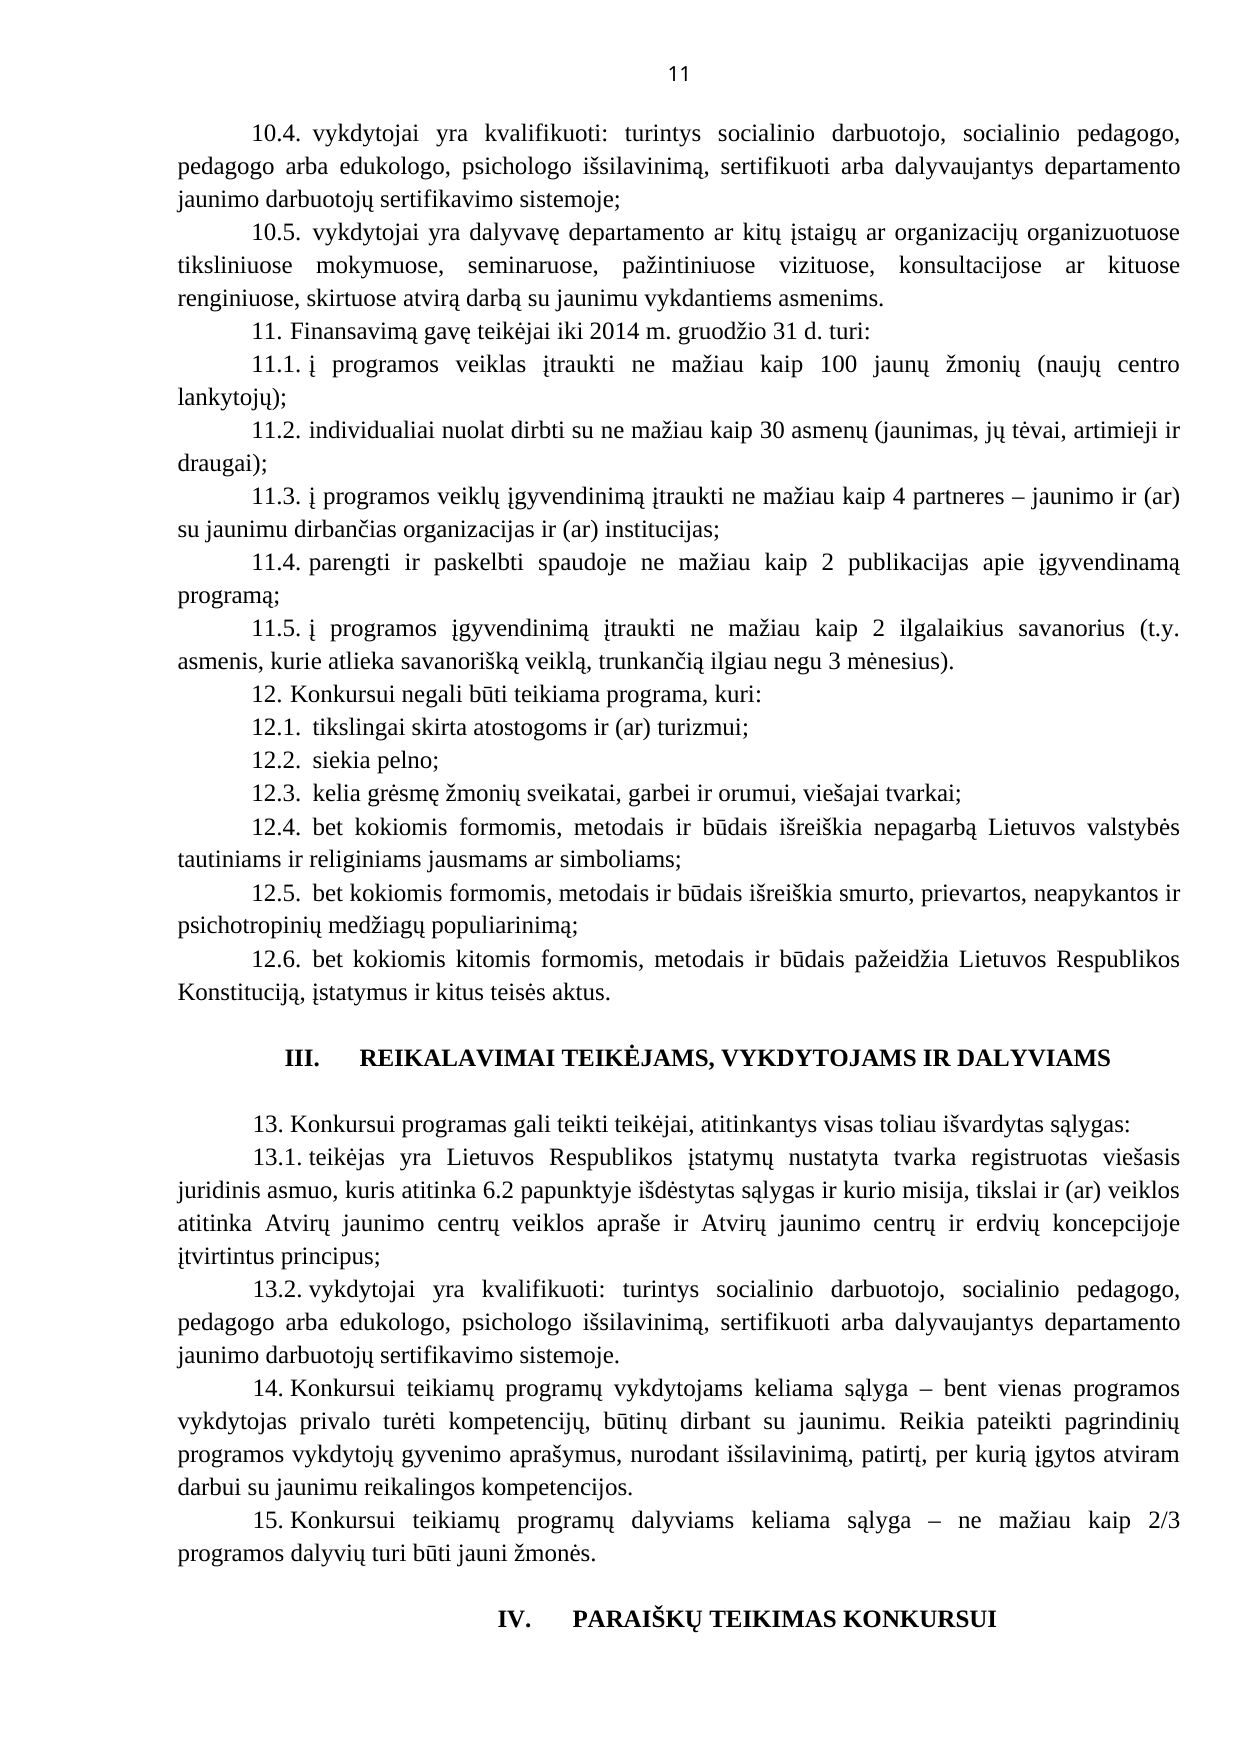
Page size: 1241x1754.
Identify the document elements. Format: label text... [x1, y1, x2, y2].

text 12.1. tikslingai skirta atostogoms ir (ar) turizmui; [177, 712, 1181, 741]
text 12.5. bet kokiomis formomis, metodais ir būdais išreiškia smurto, prievartos, neapykantos ir psichotropinių medžiagų populiarinimą; [177, 878, 1181, 939]
text 15. Konkursui teikiamų programų dalyviams keliama sąlyga – ne mažiau kaip 2/3 programos dalyvių turi būti jauni žmonės. [177, 1505, 1181, 1567]
text 10.5. vykdytojai yra dalyvavę departamento ar kitų įstaigų ar organizacijų organizuotuose tiksliniuose mokymuose, seminaruose, pažintiniuose vizituose, konsultacijose ar kituose renginiuose, skirtuose atvirą darbą su jaunimu vykdantiems asmenims. [177, 217, 1181, 312]
text 11. Finansavimą gavę teikėjai iki 2014 m. gruodžio 31 d. turi: [177, 316, 1181, 345]
text 12.4. bet kokiomis formomis, metodais ir būdais išreiškia nepagarbą Lietuvos valstybės tautiniams ir religiniams jausmams ar simboliams; [177, 812, 1181, 873]
text III. REIKALAVIMAI TEIKĖJAMS, VYKDYTOJAMS IR DALYVIAMS [215, 1043, 1181, 1071]
text IV. PARAIŠKŲ TEIKIMAS KONKURSUI [313, 1604, 1181, 1633]
text 13.1. teikėjas yra Lietuvos Respublikos įstatymų nustatyta tvarka registruotas viešasis juridinis asmuo, kuris atitinka 6.2 papunktyje išdėstytas sąlygas ir kurio misija, tikslai ir (ar) veiklos atitinka Atvirų jaunimo centrų veiklos apraše ir Atvirų jaunimo centrų ir erdvių koncepcijoje įtvirtintus principus; [177, 1142, 1181, 1269]
text 13.2. vykdytojai yra kvalifikuoti: turintys socialinio darbuotojo, socialinio pedagogo, pedagogo arba edukologo, psichologo išsilavinimą, sertifikuoti arba dalyvaujantys departamento jaunimo darbuotojų sertifikavimo sistemoje. [177, 1274, 1181, 1369]
text 12. Konkursui negali būti teikiama programa, kuri: [177, 679, 1181, 708]
text 11.2. individualiai nuolat dirbti su ne mažiau kaip 30 asmenų (jaunimas, jų tėvai, artimieji ir draugai); [177, 415, 1181, 477]
text 11.3. į programos veiklų įgyvendinimą įtraukti ne mažiau kaip 4 partneres – jaunimo ir (ar) su jaunimu dirbančias organizacijas ir (ar) institucijas; [177, 481, 1181, 543]
text 12.6. bet kokiomis kitomis formomis, metodais ir būdais pažeidžia Lietuvos Respublikos Konstituciją, įstatymus ir kitus teisės aktus. [177, 944, 1181, 1005]
text 14. Konkursui teikiamų programų vykdytojams keliama sąlyga – bent vienas programos vykdytojas privalo turėti kompetencijų, būtinų dirbant su jaunimu. Reikia pateikti pagrindinių programos vykdytojų gyvenimo aprašymus, nurodant išsilavinimą, patirtį, per kurią įgytos atviram darbui su jaunimu reikalingos kompetencijos. [177, 1373, 1181, 1501]
text 12.2. siekia pelno; [177, 746, 1181, 774]
text 11.4. parengti ir paskelbti spaudoje ne mažiau kaip 2 publikacijas apie įgyvendinamą programą; [177, 547, 1181, 609]
text 11.1. į programos veiklas įtraukti ne mažiau kaip 100 jaunų žmonių (naujų centro lankytojų); [177, 349, 1181, 411]
text 13. Konkursui programas gali teikti teikėjai, atitinkantys visas toliau išvardytas sąlygas: [177, 1109, 1181, 1137]
text 10.4. vykdytojai yra kvalifikuoti: turintys socialinio darbuotojo, socialinio pedagogo, pedagogo arba edukologo, psichologo išsilavinimą, sertifikuoti arba dalyvaujantys departamento jaunimo darbuotojų sertifikavimo sistemoje; [177, 118, 1181, 213]
text 12.3. kelia grėsmę žmonių sveikatai, garbei ir orumui, viešajai tvarkai; [177, 778, 1181, 807]
text 11.5. į programos įgyvendinimą įtraukti ne mažiau kaip 2 ilgalaikius savanorius (t.y. asmenis, kurie atlieka savanorišką veiklą, trunkančią ilgiau negu 3 mėnesius). [177, 613, 1181, 675]
